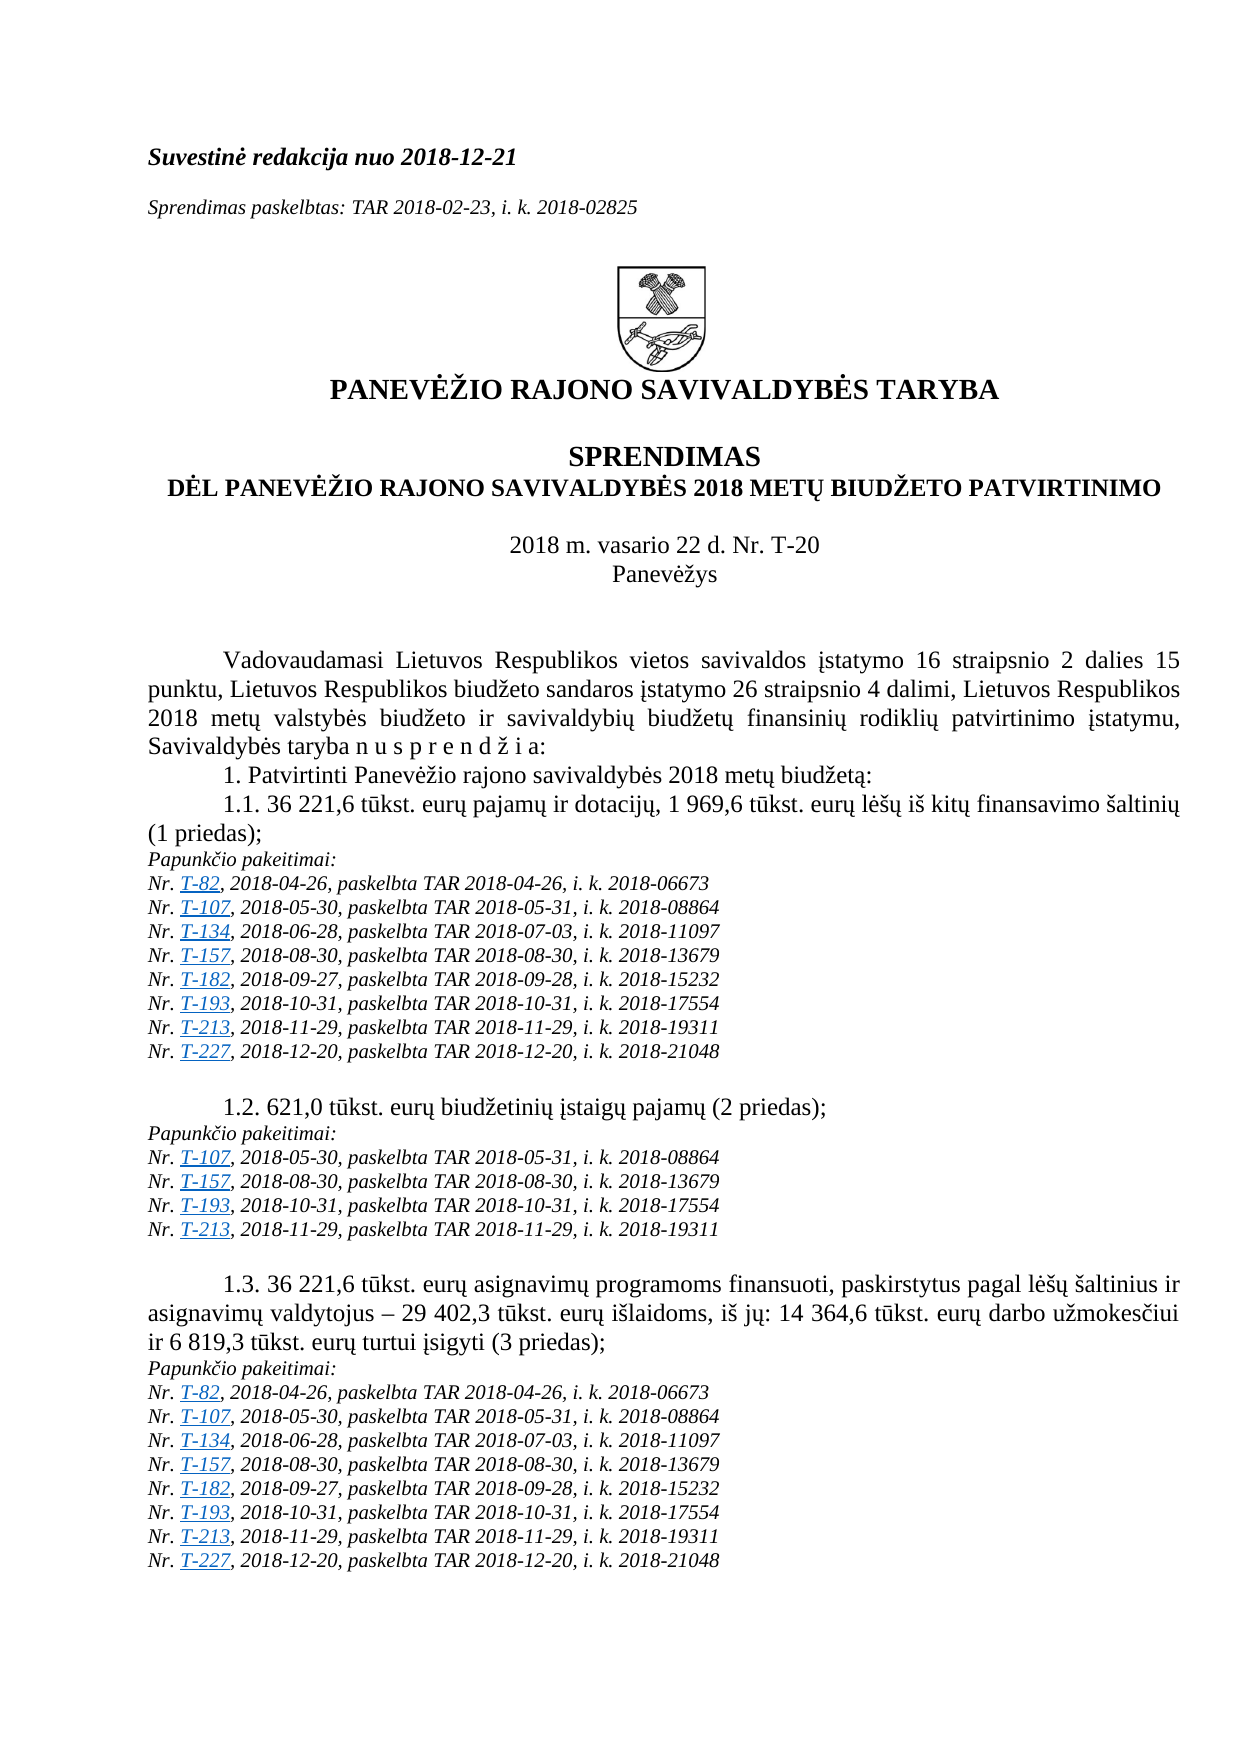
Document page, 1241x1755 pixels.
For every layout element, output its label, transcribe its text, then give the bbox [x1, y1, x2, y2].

text Nr. T-193, 2018-10-31, paskelbta TAR 2018-10-31, i. k. 2018-17554 [148, 1500, 1181, 1524]
text Nr. T-182, 2018-09-27, paskelbta TAR 2018-09-28, i. k. 2018-15232 [148, 967, 1181, 991]
text 1.3. 36 221,6 tūkst. eurų asignavimų programoms finansuoti, paskirstytus pagal lėšų šaltinius ir asignavimų valdytojus – 29 402,3 tūkst. eurų išlaidoms, iš jų: 14 364,6 tūkst. eurų darbo užmokesčiui ir 6 819,3 tūkst. eurų turtui įsigyti (3 priedas); [148, 1269, 1181, 1356]
text PANEVĖŽIO RAJONO SAVIVALDYBĖS TARYBA [148, 372, 1181, 406]
text 2018 m. vasario 22 d. Nr. T-20 [148, 530, 1181, 559]
text 1. Patvirtinti Panevėžio rajono savivaldybės 2018 metų biudžetą: [223, 760, 1181, 789]
text Nr. T-82, 2018-04-26, paskelbta TAR 2018-04-26, i. k. 2018-06673 [148, 871, 1181, 894]
text Nr. T-193, 2018-10-31, paskelbta TAR 2018-10-31, i. k. 2018-17554 [148, 1193, 1181, 1217]
text Nr. T-107, 2018-05-30, paskelbta TAR 2018-05-31, i. k. 2018-08864 [148, 1144, 1181, 1169]
text Nr. T-193, 2018-10-31, paskelbta TAR 2018-10-31, i. k. 2018-17554 [148, 991, 1181, 1015]
text Nr. T-134, 2018-06-28, paskelbta TAR 2018-07-03, i. k. 2018-11097 [148, 1428, 1181, 1452]
text Panevėžys [148, 559, 1181, 588]
text Nr. T-213, 2018-11-29, paskelbta TAR 2018-11-29, i. k. 2018-19311 [148, 1015, 1181, 1039]
text Nr. T-227, 2018-12-20, paskelbta TAR 2018-12-20, i. k. 2018-21048 [148, 1548, 1181, 1572]
text Suvestinė redakcija nuo 2018-12-21 [148, 142, 1181, 171]
text 1.1. 36 221,6 tūkst. eurų pajamų ir dotacijų, 1 969,6 tūkst. eurų lėšų iš kitų finansavimo šaltinių (1 priedas); [148, 789, 1181, 846]
text Papunkčio pakeitimai: [148, 1356, 1181, 1380]
text Nr. T-107, 2018-05-30, paskelbta TAR 2018-05-31, i. k. 2018-08864 [148, 1404, 1181, 1428]
text Nr. T-82, 2018-04-26, paskelbta TAR 2018-04-26, i. k. 2018-06673 [148, 1380, 1181, 1404]
text DĖL PANEVĖŽIO RAJONO SAVIVALDYBĖS 2018 METŲ BIUDŽETO PATVIRTINIMO [148, 473, 1181, 501]
text Nr. T-107, 2018-05-30, paskelbta TAR 2018-05-31, i. k. 2018-08864 [148, 894, 1181, 919]
text Vadovaudamasi Lietuvos Respublikos vietos savivaldos įstatymo 16 straipsnio 2 dalies 15 punktu, Lietuvos Respublikos biudžeto sandaros įstatymo 26 straipsnio 4 dalimi, Lietuvos Respublikos 2018 metų valstybės biudžeto ir savivaldybių biudžetų finansinių rodiklių patvirtinimo įstatymu, Savivaldybės taryba n u s p r e n d ž i a: [148, 645, 1181, 760]
text Nr. T-157, 2018-08-30, paskelbta TAR 2018-08-30, i. k. 2018-13679 [148, 943, 1181, 967]
text Papunkčio pakeitimai: [148, 846, 1181, 871]
text Papunkčio pakeitimai: [148, 1121, 1181, 1144]
text 1.2. 621,0 tūkst. eurų biudžetinių įstaigų pajamų (2 priedas); [148, 1092, 1181, 1121]
text Nr. T-134, 2018-06-28, paskelbta TAR 2018-07-03, i. k. 2018-11097 [148, 919, 1181, 943]
text Nr. T-157, 2018-08-30, paskelbta TAR 2018-08-30, i. k. 2018-13679 [148, 1169, 1181, 1193]
text Nr. T-213, 2018-11-29, paskelbta TAR 2018-11-29, i. k. 2018-19311 [148, 1217, 1181, 1241]
text SPRENDIMAS [148, 439, 1181, 473]
text Sprendimas paskelbtas: TAR 2018-02-23, i. k. 2018-02825 [148, 195, 1181, 219]
text Nr. T-213, 2018-11-29, paskelbta TAR 2018-11-29, i. k. 2018-19311 [148, 1524, 1181, 1548]
text Nr. T-182, 2018-09-27, paskelbta TAR 2018-09-28, i. k. 2018-15232 [148, 1476, 1181, 1500]
text Nr. T-157, 2018-08-30, paskelbta TAR 2018-08-30, i. k. 2018-13679 [148, 1452, 1181, 1476]
text Nr. T-227, 2018-12-20, paskelbta TAR 2018-12-20, i. k. 2018-21048 [148, 1039, 1181, 1063]
